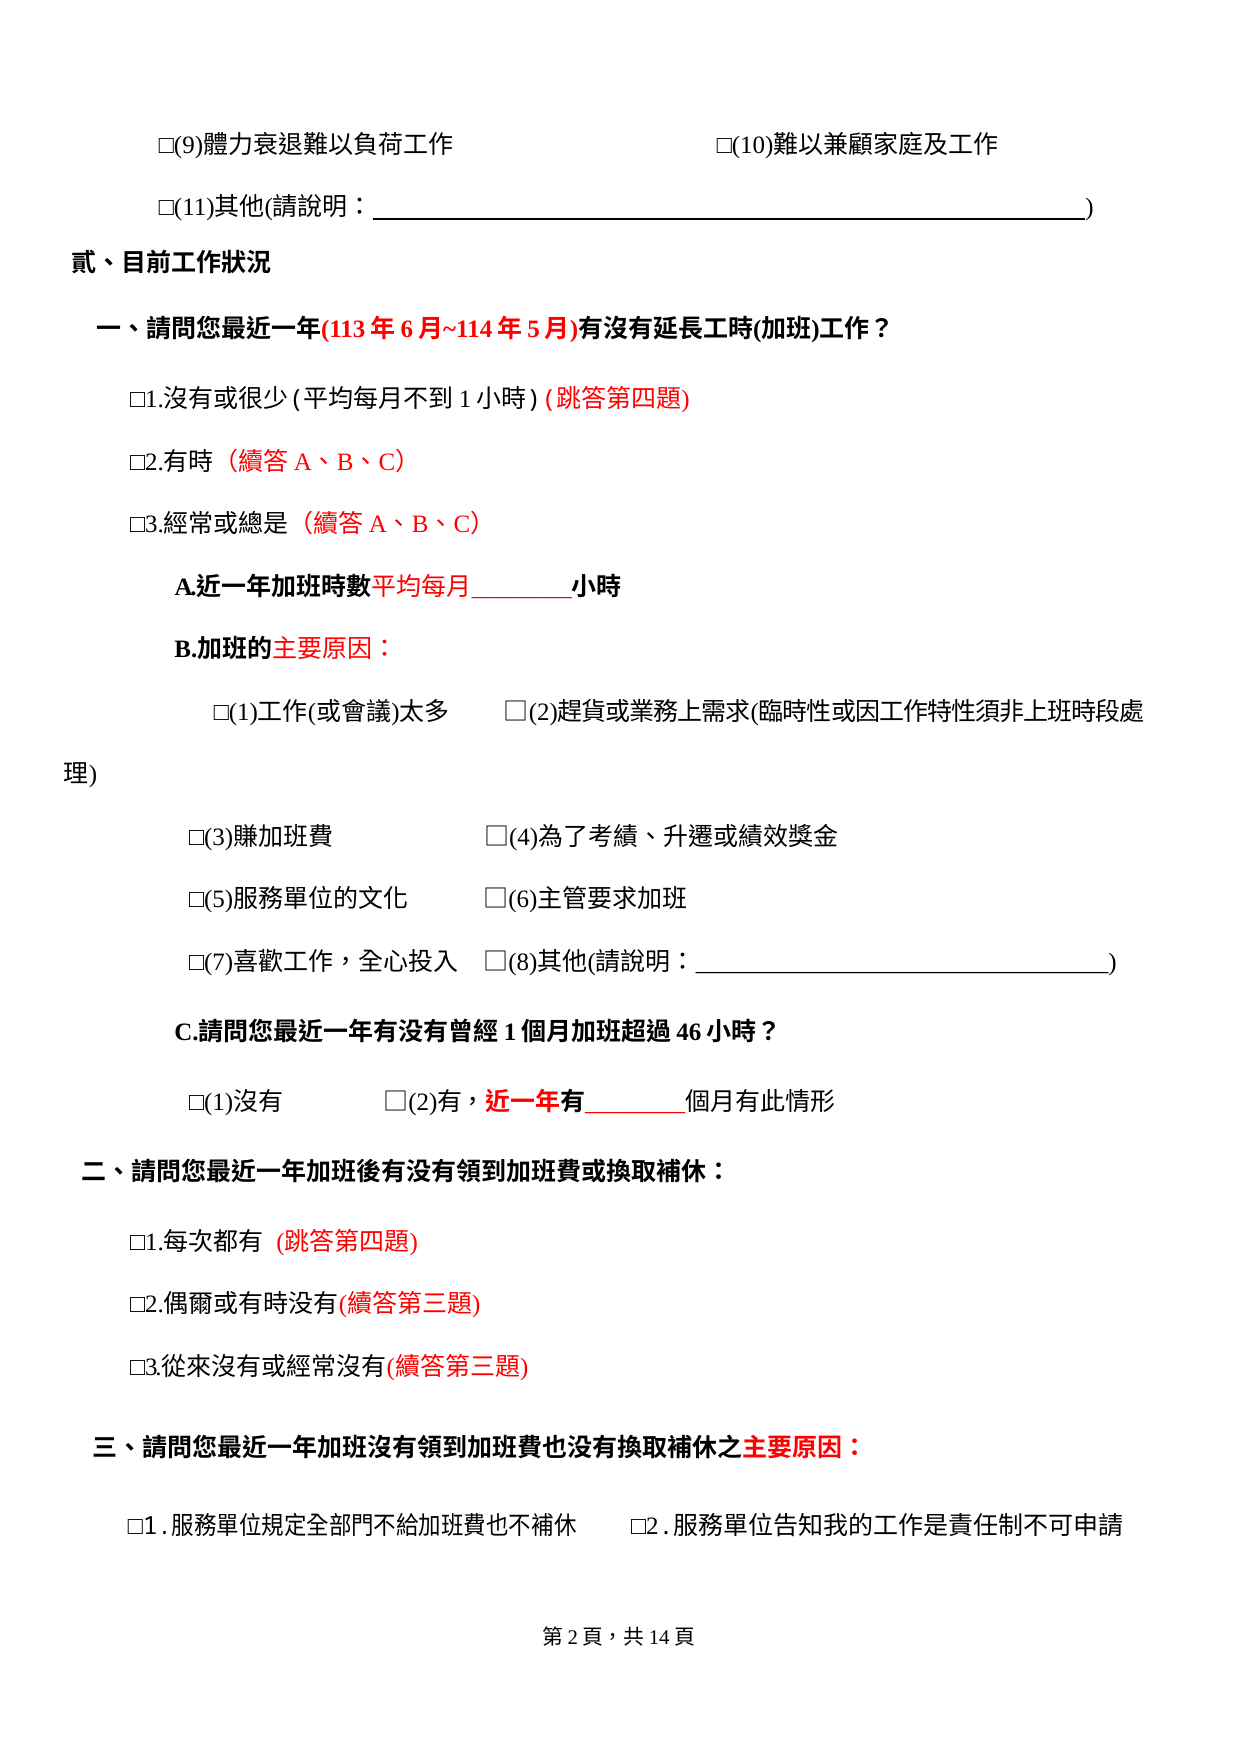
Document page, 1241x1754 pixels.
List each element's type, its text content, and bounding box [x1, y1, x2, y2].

text □(1)沒有 □(2)有，近一年有________個月有此情形 [71, 1058, 1167, 1120]
text C.請問您最近一年有没有曾經1個月加班超過46小時？ [71, 988, 1167, 1050]
text □2.偶爾或有時没有(續答第三題) [71, 1260, 1167, 1323]
text □3.從來沒有或經常沒有(續答第三題) [71, 1323, 1167, 1385]
text A.近一年加班時數平均每月________小時 [174, 543, 1167, 605]
text 貳、目前工作狀況 [71, 244, 1167, 278]
table_cell □(11)其他(請說明： ) [141, 163, 1137, 226]
table_header □1.服務單位規定全部門不給加班費也不補休 [127, 1474, 630, 1544]
table_header □2.服務單位告知我的工作是責任制不可申請 [630, 1474, 1148, 1544]
text 二、請問您最近一年加班後有没有領到加班費或換取補休： [62, 1128, 1167, 1190]
text B.加班的主要原因： [71, 605, 1167, 668]
text □1.沒有或很少(平均每月不到1小時)(跳答第四題) [71, 355, 1167, 418]
table_cell □(9)體力衰退難以負荷工作 [141, 101, 705, 163]
text □3.經常或總是（續答A、B、C） [71, 480, 1167, 543]
text 三、請問您最近一年加班沒有領到加班費也没有換取補休之主要原因： [71, 1404, 1167, 1467]
text □(3)賺加班費 □(4)為了考績、升遷或績效獎金 [71, 793, 1167, 855]
table_cell □(10)難以兼顧家庭及工作 [705, 101, 1137, 163]
text □(7)喜歡工作，全心投入 □(8)其他(請說明：_________________________________) [71, 918, 1167, 980]
text □(5)服務單位的文化 □(6)主管要求加班 [71, 855, 1167, 918]
text □2.有時（續答A、B、C） [71, 418, 1167, 480]
text □(1)工作(或會議)太多 □(2)趕貨或業務上需求(臨時性或因工作特性須非上班時段處理) [63, 668, 1167, 793]
text □1.每次都有 (跳答第四題) [71, 1198, 1167, 1260]
text 一、請問您最近一年(113年6月~114年5月)有沒有延長工時(加班)工作？ [96, 285, 1167, 348]
